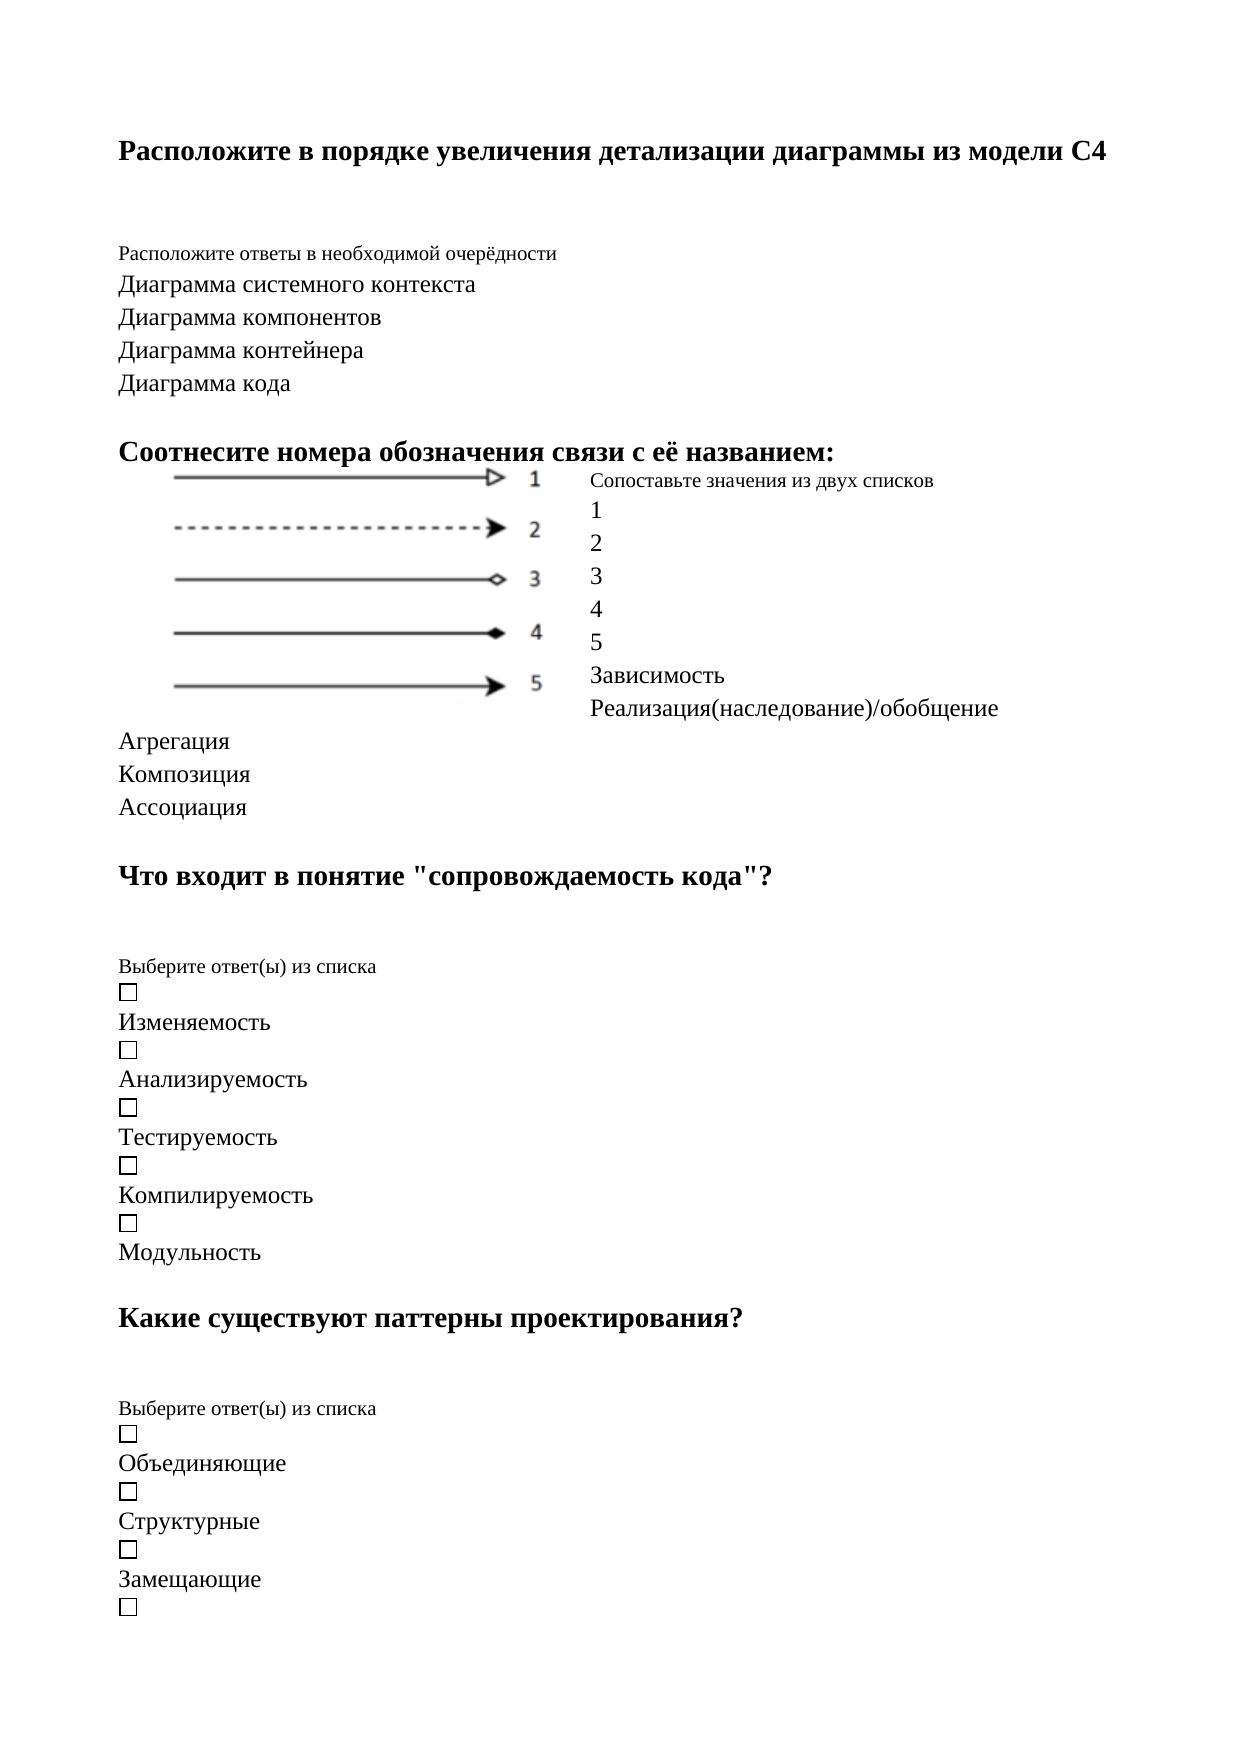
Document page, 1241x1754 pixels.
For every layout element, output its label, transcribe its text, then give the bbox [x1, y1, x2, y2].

text 5 [590, 627, 1122, 656]
subtitle Расположите в порядке увеличения детализации диаграммы из модели С4 [118, 133, 1122, 166]
text Ассоциация [118, 792, 1122, 821]
text 4 [590, 594, 1122, 623]
text Диаграмма компонентов [118, 302, 1122, 331]
text 3 [590, 561, 1122, 590]
text Композиция [118, 759, 1122, 788]
text Сопоставьте значения из двух списков [590, 467, 1122, 492]
text Объединяющие [118, 1448, 1122, 1477]
subtitle Что входит в понятие "сопровождаемость кода"? [118, 858, 1122, 892]
text Диаграмма кода [118, 368, 1122, 397]
text Выберите ответ(ы) из списка [118, 954, 1122, 978]
text Модульность [118, 1237, 1122, 1266]
text Анализируемость [118, 1064, 1122, 1093]
text Выберите ответ(ы) из списка [118, 1396, 1122, 1420]
text 2 [590, 528, 1122, 557]
text Замещающие [118, 1564, 1122, 1592]
picture [118, 467, 590, 709]
subtitle Соотнесите номера обозначения связи с её названием: [118, 434, 1122, 467]
text Диаграмма контейнера [118, 335, 1122, 364]
text Диаграмма системного контекста [118, 269, 1122, 298]
text Структурные [118, 1506, 1122, 1535]
text 1 [590, 495, 1122, 524]
text Тестируемость [118, 1122, 1122, 1151]
text Компилируемость [118, 1180, 1122, 1208]
text Расположите ответы в необходимой очерёдности [118, 241, 1122, 265]
text Реализация(наследование)/обобщение [118, 693, 1122, 722]
text Изменяемость [118, 1007, 1122, 1035]
text Зависимость [590, 660, 1122, 689]
text Агрегация [118, 726, 1122, 755]
subtitle Какие существуют паттерны проектирования? [118, 1300, 1122, 1333]
